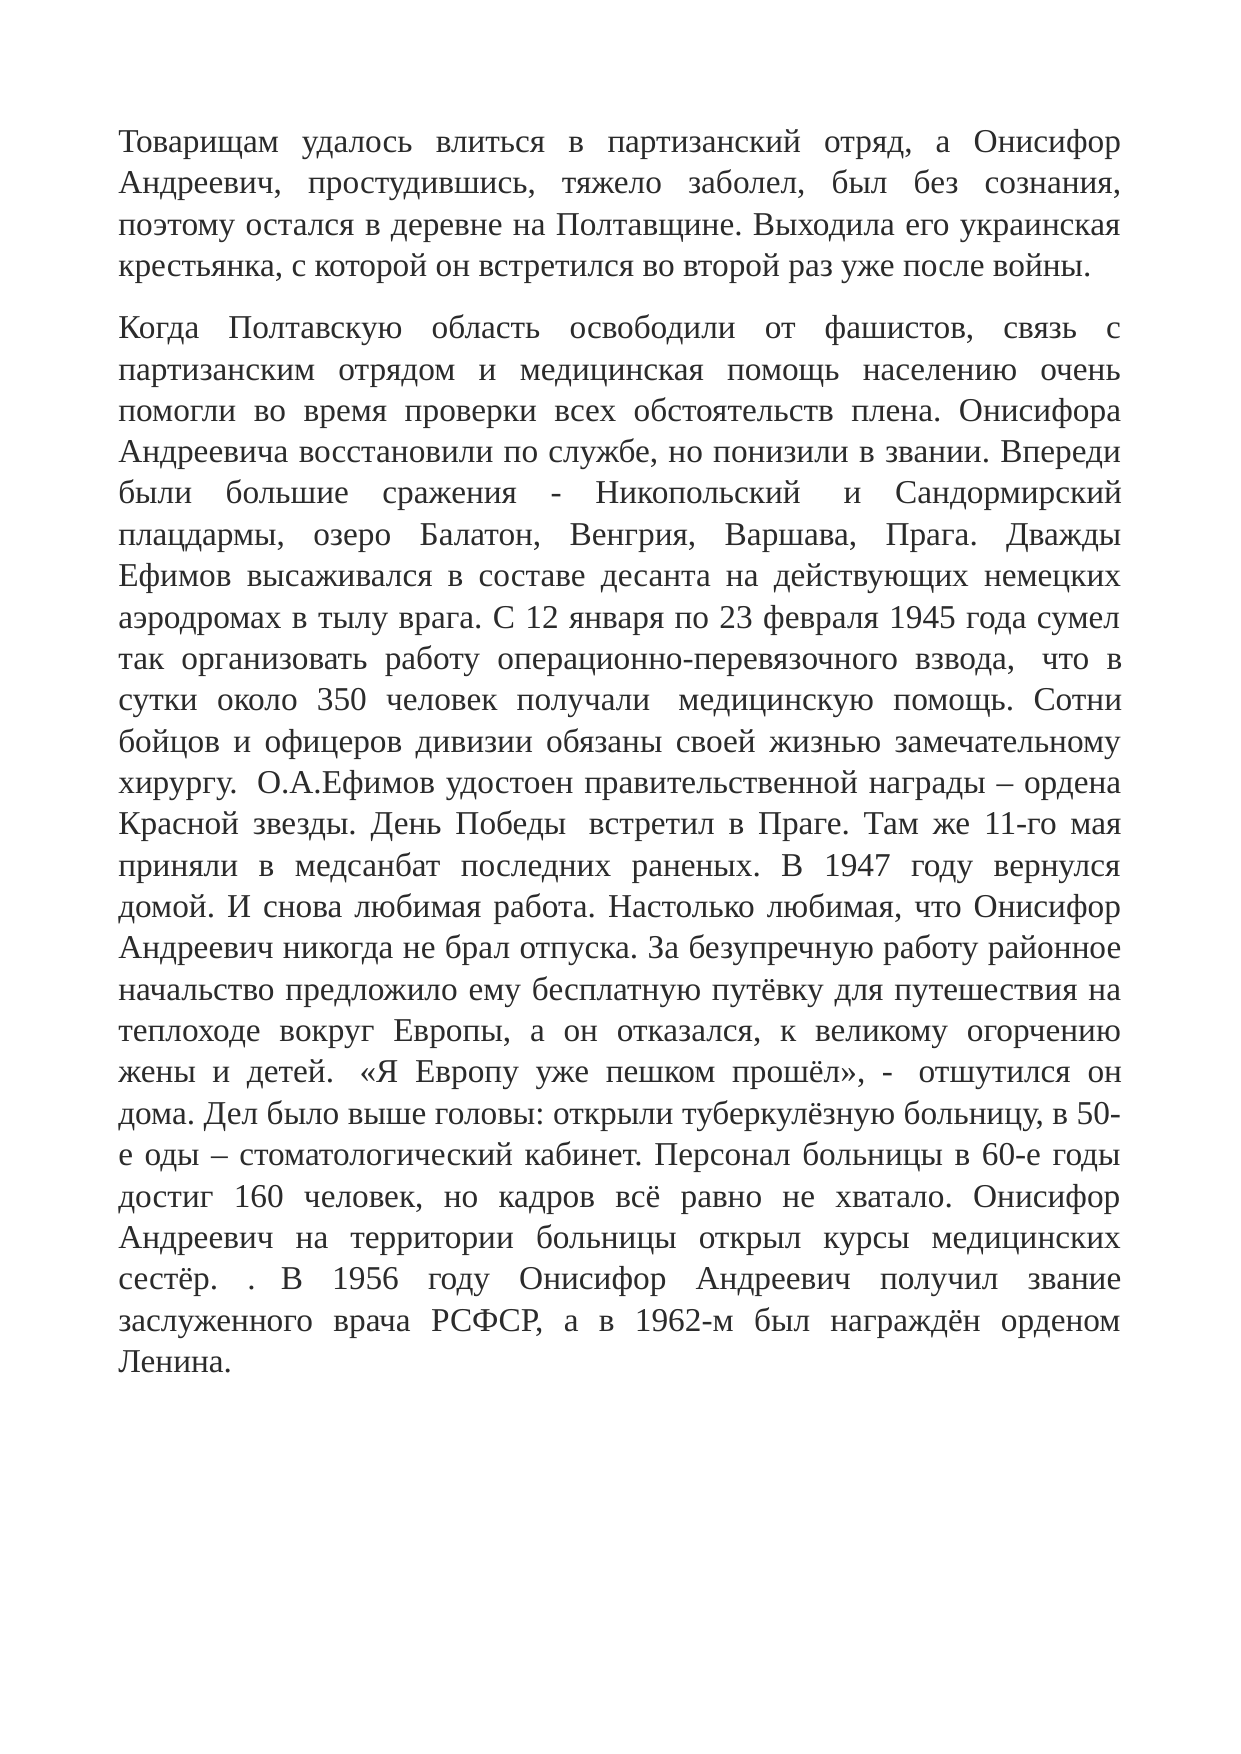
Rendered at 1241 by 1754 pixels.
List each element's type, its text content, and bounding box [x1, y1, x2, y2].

text Товарищам удалось влиться в партизанский отряд, а Онисифор Андреевич, простудившись, тяжело заболел, был без сознания, поэтому остался в деревне на Полтавщине. Выходила его украинская крестьянка, с которой он встретился во второй раз уже после войны. [118, 118, 1122, 283]
text Когда Полтавскую область освободили от фашистов, связь с партизанским отрядом и медицинская помощь населению очень помогли во время проверки всех обстоятельств плена. Онисифора Андреевича восстановили по службе, но понизили в звании. Впереди были большие сражения - Никопольский и Сандормирский плацдармы, озеро Балатон, Венгрия, Варшава, Прага. Дважды Ефимов высаживался в составе десанта на действующих немецких аэродромах в тылу врага. С 12 января по 23 февраля 1945 года сумел так организовать работу операционно-перевязочного взвода, что в сутки около 350 человек получали медицинскую помощь. Сотни бойцов и офицеров дивизии обязаны своей жизнью замечательному хирургу. О.А.Ефимов удостоен правительственной награды – ордена Красной звезды. День Победы встретил в Праге. Там же 11-го мая приняли в медсанбат последних раненых. В 1947 году вернулся домой. И снова любимая работа. Настолько любимая, что Онисифор Андреевич никогда не брал отпуска. За безупречную работу районное начальство предложило ему бесплатную путёвку для путешествия на теплоходе вокруг Европы, а он отказался, к великому огорчению жены и детей. «Я Европу уже пешком прошёл», - отшутился он дома. Дел было выше головы: открыли туберкулёзную больницу, в 50-е оды – стоматологический кабинет. Персонал больницы в 60-е годы достиг 160 человек, но кадров всё равно не хватало. Онисифор Андреевич на территории больницы открыл курсы медицинских сестёр. . В 1956 году Онисифор Андреевич получил звание заслуженного врача РСФСР, а в 1962-м был награждён орденом Ленина. [118, 304, 1122, 1379]
